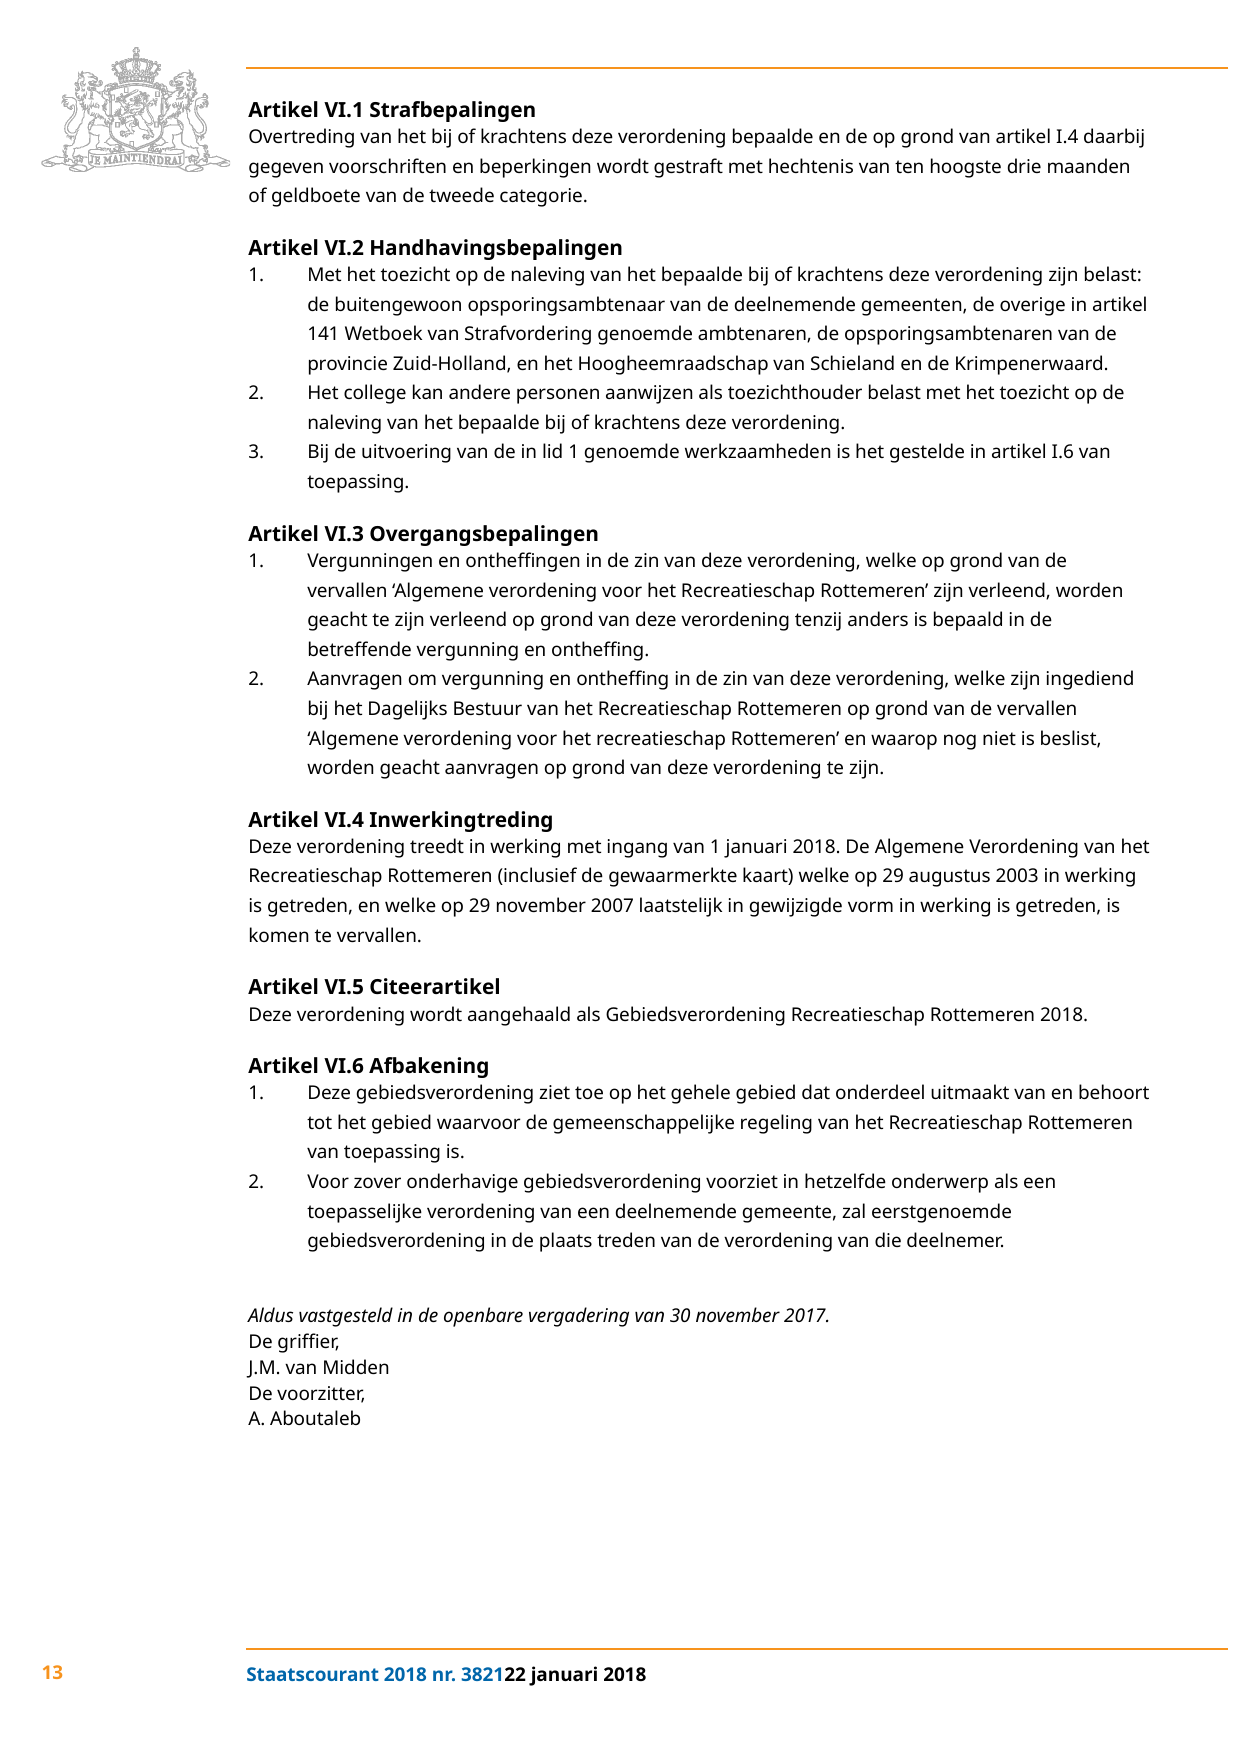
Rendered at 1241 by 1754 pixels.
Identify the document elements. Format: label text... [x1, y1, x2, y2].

text Artikel VI.3 Overgangsbepalingen [248, 519, 1152, 547]
picture [41, 47, 231, 172]
text Artikel VI.6 Afbakening [248, 1051, 1152, 1079]
text Artikel VI.2 Handhavingsbepalingen [248, 233, 1152, 261]
list Voor zover onderhavige gebiedsverordening voorziet in hetzelfde onderwerp als een toepasselijke verordening van een deelnemende gemeente, zal eerstgenoemde gebiedsverordening in de plaats treden van de verordening van die deelnemer. [248, 1168, 1152, 1253]
list Deze gebiedsverordening ziet toe op het gehele gebied dat onderdeel uitmaakt van en behoort tot het gebied waarvoor de gemeenschappelijke regeling van het Recreatieschap Rottemeren van toepassing is. [248, 1079, 1152, 1164]
text Aldus vastgesteld in de openbare vergadering van 30 november 2017. [248, 1303, 1152, 1328]
text Overtreding van het bij of krachtens deze verordening bepaalde en de op grond van artikel I.4 daarbij gegeven voorschriften en beperkingen wordt gestraft met hechtenis van ten hoogste drie maanden of geldboete van de tweede categorie. [248, 123, 1152, 208]
text Deze verordening treedt in werking met ingang van 1 januari 2018. De Algemene Verordening van het Recreatieschap Rottemeren (inclusief de gewaarmerkte kaart) welke op 29 augustus 2003 in werking is getreden, en welke op 29 november 2007 laatstelijk in gewijzigde vorm in werking is getreden, is komen te vervallen. [248, 833, 1152, 948]
text Deze verordening wordt aangehaald als Gebiedsverordening Recreatieschap Rottemeren 2018. [248, 1001, 1152, 1026]
text J.M. van Midden [248, 1354, 1152, 1380]
list Bij de uitvoering van de in lid 1 genoemde werkzaamheden is het gestelde in artikel I.6 van toepassing. [248, 439, 1152, 494]
text A. Aboutaleb [248, 1406, 1152, 1431]
text De voorzitter, [248, 1380, 1152, 1406]
text Artikel VI.5 Citeerartikel [248, 972, 1152, 1001]
list Aanvragen om vergunning en ontheffing in de zin van deze verordening, welke zijn ingediend bij het Dagelijks Bestuur van het Recreatieschap Rottemeren op grond van de vervallen ‘Algemene verordening voor het recreatieschap Rottemeren’ en waarop nog niet is beslist, worden geacht aanvragen op grond van deze verordening te zijn. [248, 666, 1152, 780]
list Vergunningen en ontheffingen in de zin van deze verordening, welke op grond van de vervallen ‘Algemene verordening voor het Recreatieschap Rottemeren’ zijn verleend, worden geacht te zijn verleend op grond van deze verordening tenzij anders is bepaald in de betreffende vergunning en ontheffing. [248, 547, 1152, 662]
text Artikel VI.1 Strafbepalingen [248, 95, 1152, 123]
list Het college kan andere personen aanwijzen als toezichthouder belast met het toezicht op de naleving van het bepaalde bij of krachtens deze verordening. [248, 379, 1152, 435]
text Artikel VI.4 Inwerkingtreding [248, 805, 1152, 833]
text De griffier, [248, 1328, 1152, 1354]
list Met het toezicht op de naleving van het bepaalde bij of krachtens deze verordening zijn belast: de buitengewoon opsporingsambtenaar van de deelnemende gemeenten, de overige in artikel 141 Wetboek van Strafvordering genoemde ambtenaren, de opsporingsambtenaren van de provincie Zuid-Holland, en het Hoogheemraadschap van Schieland en de Krimpenerwaard. [248, 261, 1152, 376]
